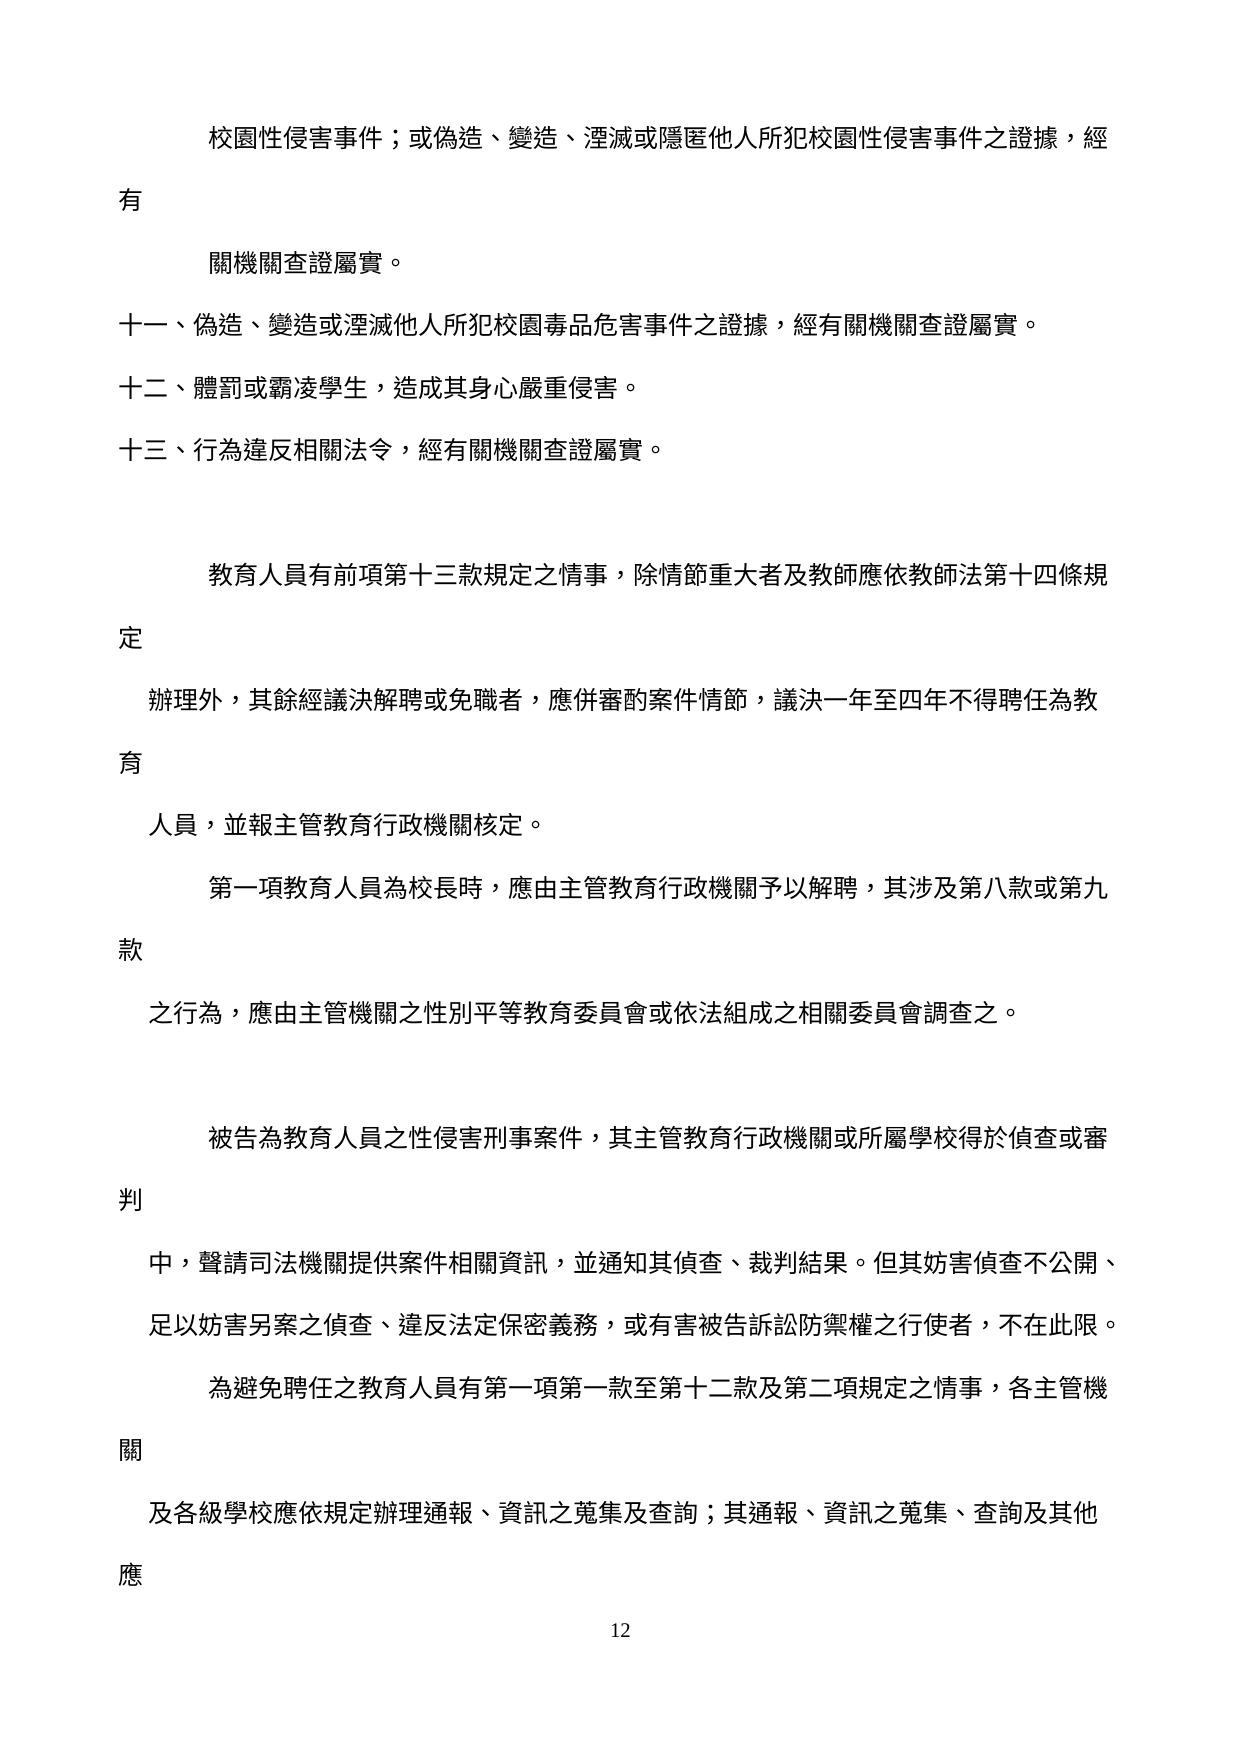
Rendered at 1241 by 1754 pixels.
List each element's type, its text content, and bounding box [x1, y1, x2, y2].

text 十三、行為違反相關法令，經有關機關查證屬實。 [118, 407, 1122, 469]
text 之行為，應由主管機關之性別平等教育委員會或依法組成之相關委員會調查之。 [118, 969, 1122, 1032]
text 辦理外，其餘經議決解聘或免職者，應併審酌案件情節，議決一年至四年不得聘任為教育 [118, 657, 1122, 782]
text 校園性侵害事件；或偽造、變造、湮滅或隱匿他人所犯校園性侵害事件之證據，經有 [118, 94, 1122, 219]
text 足以妨害另案之偵查、違反法定保密義務，或有害被告訴訟防禦權之行使者，不在此限。 [118, 1282, 1122, 1344]
text 為避免聘任之教育人員有第一項第一款至第十二款及第二項規定之情事，各主管機關 [118, 1344, 1122, 1469]
text 十二、體罰或霸凌學生，造成其身心嚴重侵害。 [118, 344, 1122, 407]
text 教育人員有前項第十三款規定之情事，除情節重大者及教師應依教師法第十四條規定 [118, 532, 1122, 657]
text 十一、偽造、變造或湮滅他人所犯校園毒品危害事件之證據，經有關機關查證屬實。 [118, 282, 1122, 344]
text 第一項教育人員為校長時，應由主管教育行政機關予以解聘，其涉及第八款或第九款 [118, 844, 1122, 969]
text 人員，並報主管教育行政機關核定。 [118, 782, 1122, 844]
text 被告為教育人員之性侵害刑事案件，其主管教育行政機關或所屬學校得於偵查或審判 [118, 1094, 1122, 1219]
text 及各級學校應依規定辦理通報、資訊之蒐集及查詢；其通報、資訊之蒐集、查詢及其他應 [118, 1469, 1122, 1594]
text 關機關查證屬實。 [118, 219, 1122, 282]
text 中，聲請司法機關提供案件相關資訊，並通知其偵查、裁判結果。但其妨害偵查不公開、 [118, 1219, 1122, 1282]
